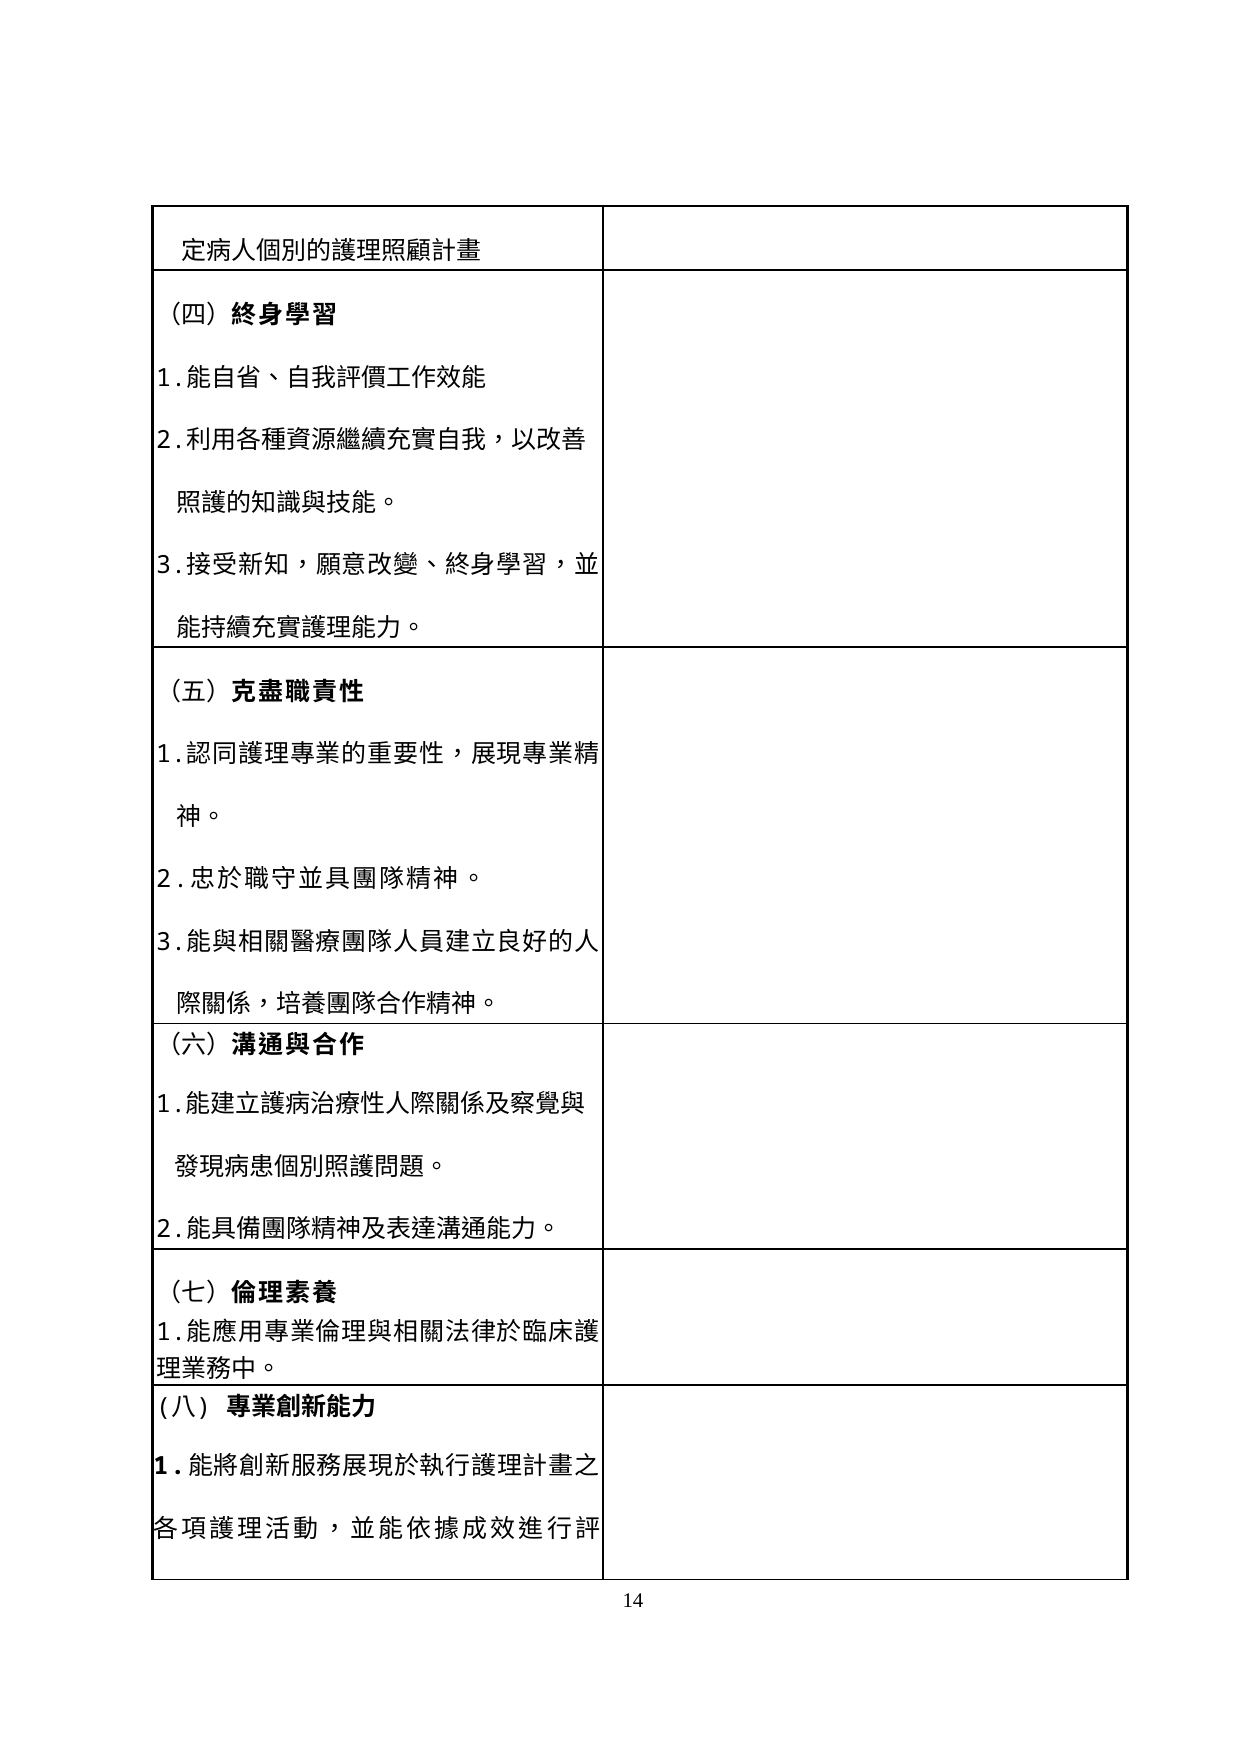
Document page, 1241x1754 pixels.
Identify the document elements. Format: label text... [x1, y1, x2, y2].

table_cell [604, 1386, 1126, 1579]
table_cell （四）終身學習 1.能自省、自我評價工作效能 2.利用各種資源繼續充實自我，以改善照護的知識與技能。 3.接受新知，願意改變、終身學習，並能持續充實護理能力。 [154, 271, 602, 646]
table_cell [604, 207, 1126, 269]
table_cell 定病人個別的護理照顧計畫 [154, 207, 602, 269]
table_cell （五）克盡職責性 1.認同護理專業的重要性，展現專業精神。 2.忠於職守並具團隊精神。 3.能與相關醫療團隊人員建立良好的人際關係，培養團隊合作精神。 [154, 648, 602, 1022]
table_cell （六）溝通與合作 1.能建立護病治療性人際關係及察覺與發現病患個別照護問題。 2.能具備團隊精神及表達溝通能力。 [154, 1024, 602, 1248]
table_cell [604, 271, 1126, 646]
table_cell [604, 1250, 1126, 1384]
table_cell (八) 專業創新能力 1.能將創新服務展現於執行護理計畫之各項護理活動，並能依據成效進行評 [154, 1386, 602, 1579]
table_cell [604, 648, 1126, 1022]
table_cell （七）倫理素養 1.能應用專業倫理與相關法律於臨床護理業務中。 [154, 1250, 602, 1384]
table_cell [604, 1024, 1126, 1248]
